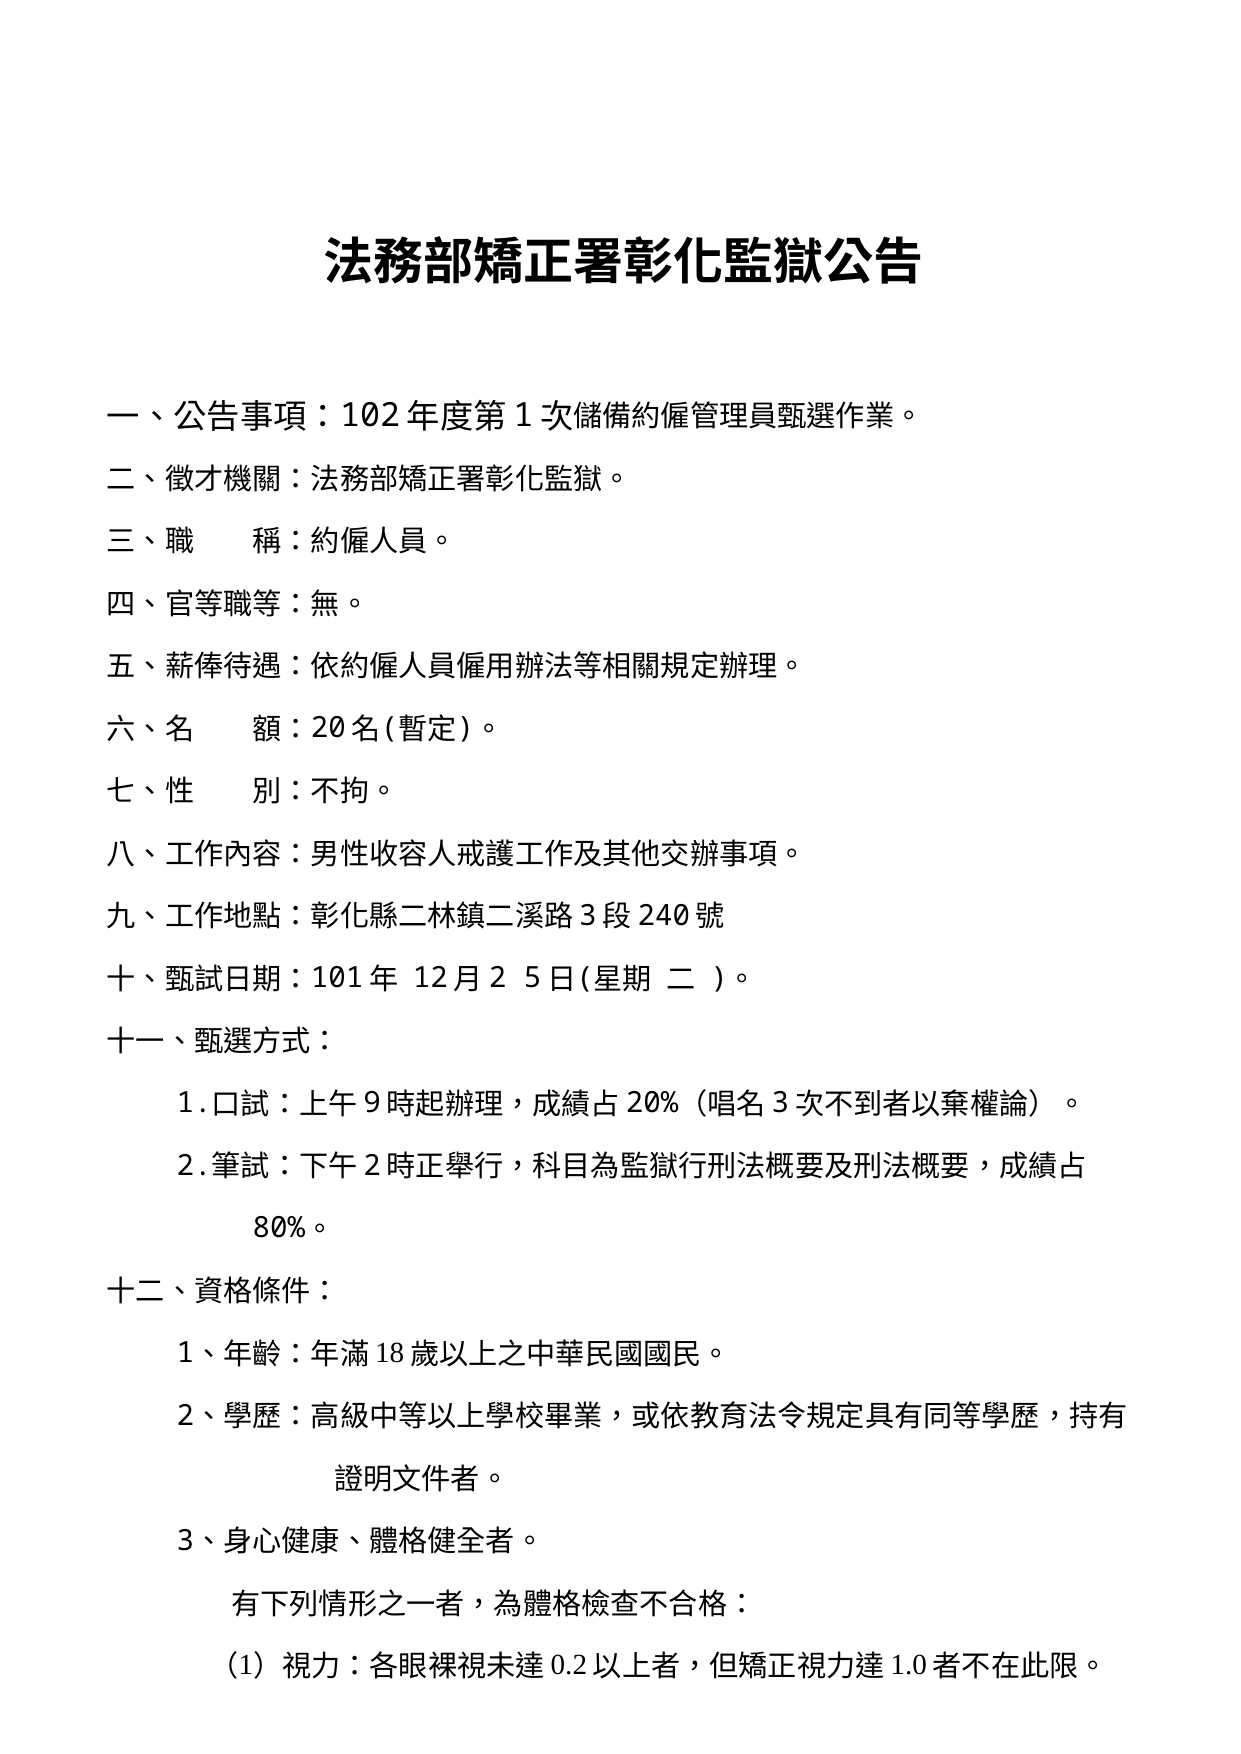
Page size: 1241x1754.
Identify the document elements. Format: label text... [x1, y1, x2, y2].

text （1）視力：各眼裸視未達0.2以上者，但矯正視力達1.0者不在此限。 [209, 1622, 1140, 1685]
text 四、官等職等：無。 [106, 560, 1140, 622]
text 有下列情形之一者，為體格檢查不合格： [179, 1560, 1140, 1622]
text 十二、資格條件： [106, 1247, 1140, 1310]
text 六、名 額：20名(暫定)。 [106, 685, 1140, 747]
text 八、工作內容：男性收容人戒護工作及其他交辦事項。 [106, 810, 1140, 872]
text 2、學歷：高級中等以上學校畢業，或依教育法令規定具有同等學歷，持有 [106, 1372, 1140, 1435]
text 1.口試：上午9時起辦理，成績占20%（唱名3次不到者以棄權論）。 [106, 1060, 1140, 1122]
text 1、年齡：年滿18歲以上之中華民國國民。 [106, 1310, 1140, 1372]
text 三、職 稱：約僱人員。 [106, 497, 1140, 560]
text 十、甄試日期：101年 12月2 5日(星期 二 )。 [106, 935, 1140, 997]
text 五、薪俸待遇：依約僱人員僱用辦法等相關規定辦理。 [106, 622, 1140, 685]
text 2.筆試：下午2時正舉行，科目為監獄行刑法概要及刑法概要，成績占80%。 [106, 1122, 1140, 1247]
text 九、工作地點：彰化縣二林鎮二溪路3段240號 [106, 872, 1140, 935]
text 一、公告事項：102年度第1次儲備約僱管理員甄選作業。 [106, 372, 1140, 435]
text 證明文件者。 [106, 1435, 1140, 1497]
text 二、徵才機關：法務部矯正署彰化監獄。 [106, 435, 1140, 497]
text 法務部矯正署彰化監獄公告 [106, 185, 1140, 310]
text 七、性 別：不拘。 [106, 747, 1140, 810]
text 十一、甄選方式： [106, 997, 1140, 1060]
text 3、身心健康、體格健全者。 [106, 1497, 1140, 1560]
